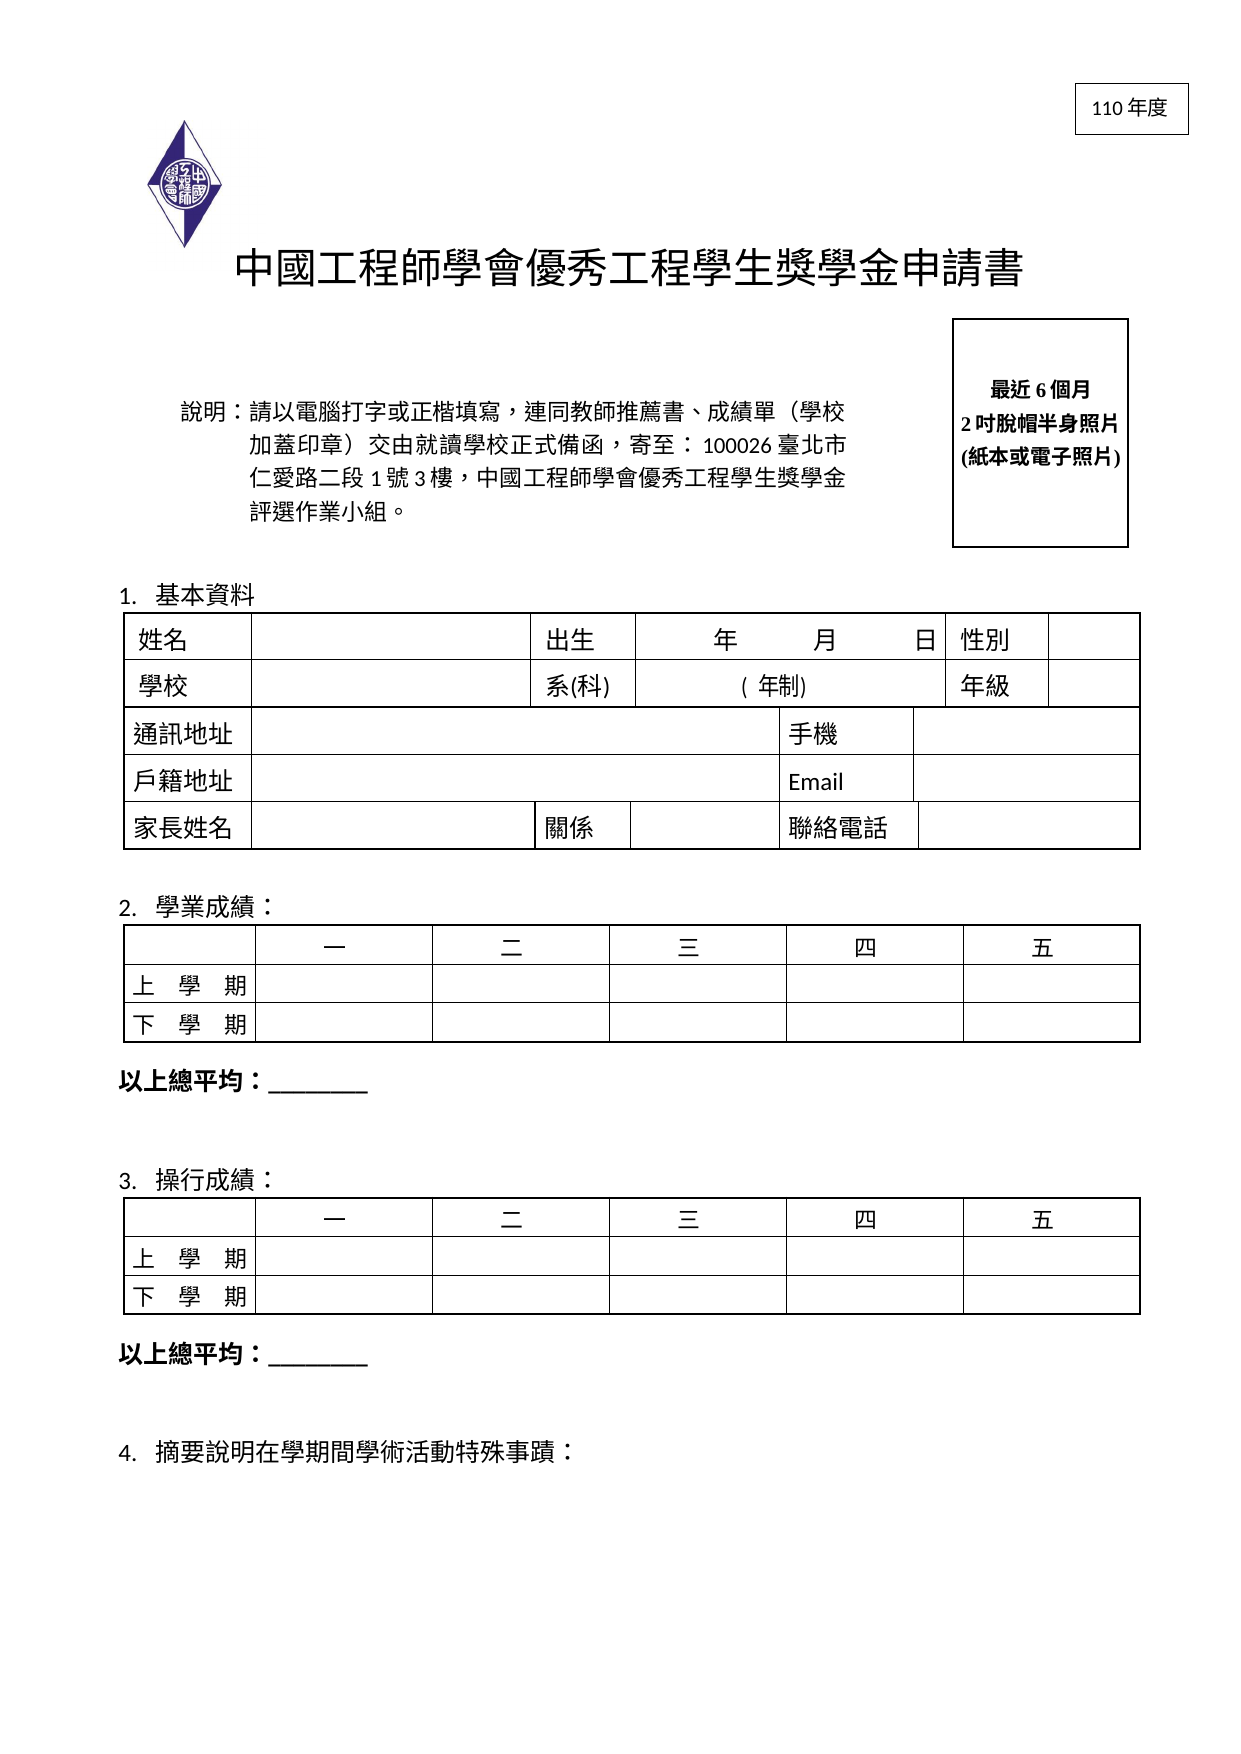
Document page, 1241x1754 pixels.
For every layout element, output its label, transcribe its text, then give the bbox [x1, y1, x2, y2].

table_cell Email [780, 755, 913, 801]
table_header 三 [610, 926, 786, 964]
table_header 五 [964, 926, 1139, 964]
table_cell [610, 1276, 786, 1313]
table_cell [610, 1237, 786, 1275]
table_header 三 [610, 1199, 786, 1236]
table_cell [256, 1276, 432, 1313]
table_cell 下 學 期 [125, 1276, 255, 1313]
table_header [125, 926, 255, 964]
table_cell [433, 1003, 609, 1041]
table_cell [256, 1003, 432, 1041]
table_cell 通訊地址 [125, 708, 251, 754]
table_header 出生 [531, 614, 635, 659]
text 中國工程師學會優秀工程學生獎學金申請書 [177, 235, 1122, 296]
table_header [1049, 614, 1139, 659]
table_cell [964, 1276, 1139, 1313]
table_header 年 月 日 [636, 614, 945, 659]
list 基本資料 [118, 576, 1122, 612]
text 以上總平均：________ [118, 1062, 1122, 1098]
table_cell 年級 [946, 660, 1048, 706]
table_cell [1049, 660, 1139, 706]
table_cell [433, 1276, 609, 1313]
table_header [125, 1199, 255, 1236]
table_header 四 [787, 1199, 963, 1236]
text 2吋脫帽半身照片 [957, 404, 1124, 438]
table_header 一 [256, 1199, 432, 1236]
table_header [252, 614, 530, 659]
table_cell [631, 802, 779, 848]
table_cell [919, 802, 1139, 848]
table_cell [252, 802, 534, 848]
table_cell [610, 1003, 786, 1041]
table_header 四 [787, 926, 963, 964]
list 摘要說明在學期間學術活動特殊事蹟： [118, 1433, 1122, 1469]
table_cell [252, 708, 779, 754]
text 最近6個月 [957, 371, 1124, 404]
table_cell [610, 965, 786, 1002]
table_cell [256, 1237, 432, 1275]
table_cell [787, 1237, 963, 1275]
table_cell 學校 [125, 660, 251, 706]
table_cell [433, 1237, 609, 1275]
table_cell 系(科) [531, 660, 635, 706]
table_header 二 [433, 1199, 609, 1236]
table_header 五 [964, 1199, 1139, 1236]
table_header 二 [433, 926, 609, 964]
text (紙本或電子照片) [957, 438, 1124, 471]
table_cell 關係 [536, 802, 630, 848]
table_cell 戶籍地址 [125, 755, 251, 801]
table_cell [787, 1276, 963, 1313]
list 學業成績： [118, 888, 1122, 924]
table_header 姓名 [125, 614, 251, 659]
table_cell [787, 965, 963, 1002]
table_cell [433, 965, 609, 1002]
table_cell 上 學 期 [125, 965, 255, 1002]
table_cell 家長姓名 [125, 802, 251, 848]
list 操行成績： [118, 1160, 1122, 1197]
table_cell [914, 708, 1139, 754]
table_cell [252, 660, 530, 706]
table_header 一 [256, 926, 432, 964]
table_cell 上 學 期 [125, 1237, 255, 1275]
table_header 性別 [946, 614, 1048, 659]
table_cell [256, 965, 432, 1002]
table_cell 聯絡電話 [780, 802, 918, 848]
table_cell [787, 1003, 963, 1041]
table_cell 下 學 期 [125, 1003, 255, 1041]
table_cell [964, 965, 1139, 1002]
table_cell 手機 [780, 708, 913, 754]
text 以上總平均：________ [118, 1334, 1122, 1370]
table_cell [964, 1237, 1139, 1275]
table_cell [964, 1003, 1139, 1041]
table_cell [252, 755, 779, 801]
table_cell ( 年制) [636, 660, 945, 706]
text 說明：請以電腦打字或正楷填寫，連同教師推薦書、成績單（學校加蓋印章）交由就讀學校正式備函，寄至：100026臺北市仁愛路二段1號3樓，中國工程師學會優秀工程學生獎學金評選作業小組。 [181, 394, 848, 527]
table_cell [914, 755, 1139, 801]
